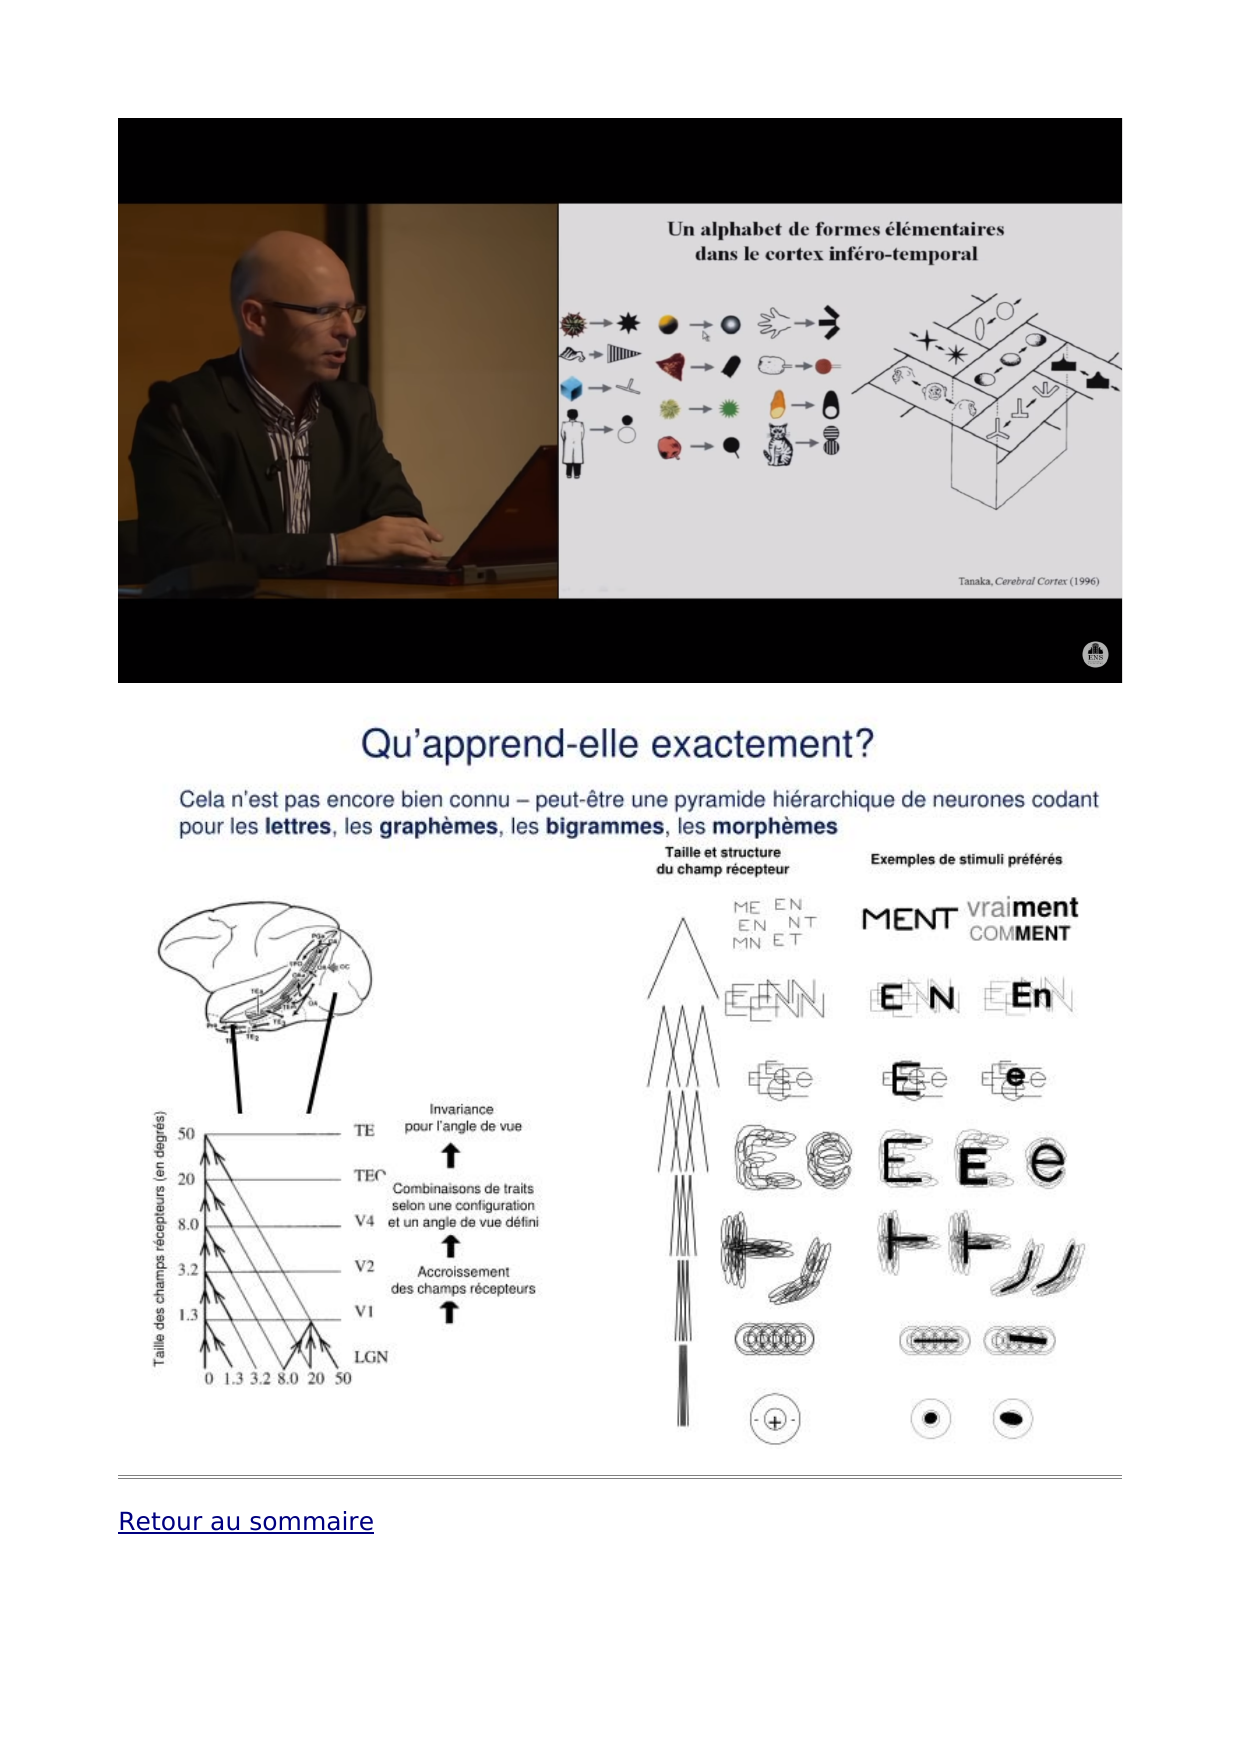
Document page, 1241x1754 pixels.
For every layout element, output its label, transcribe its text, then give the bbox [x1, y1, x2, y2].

picture [118, 118, 1123, 683]
picture [118, 695, 1123, 1449]
text Retour au sommaire [118, 1507, 1122, 1536]
